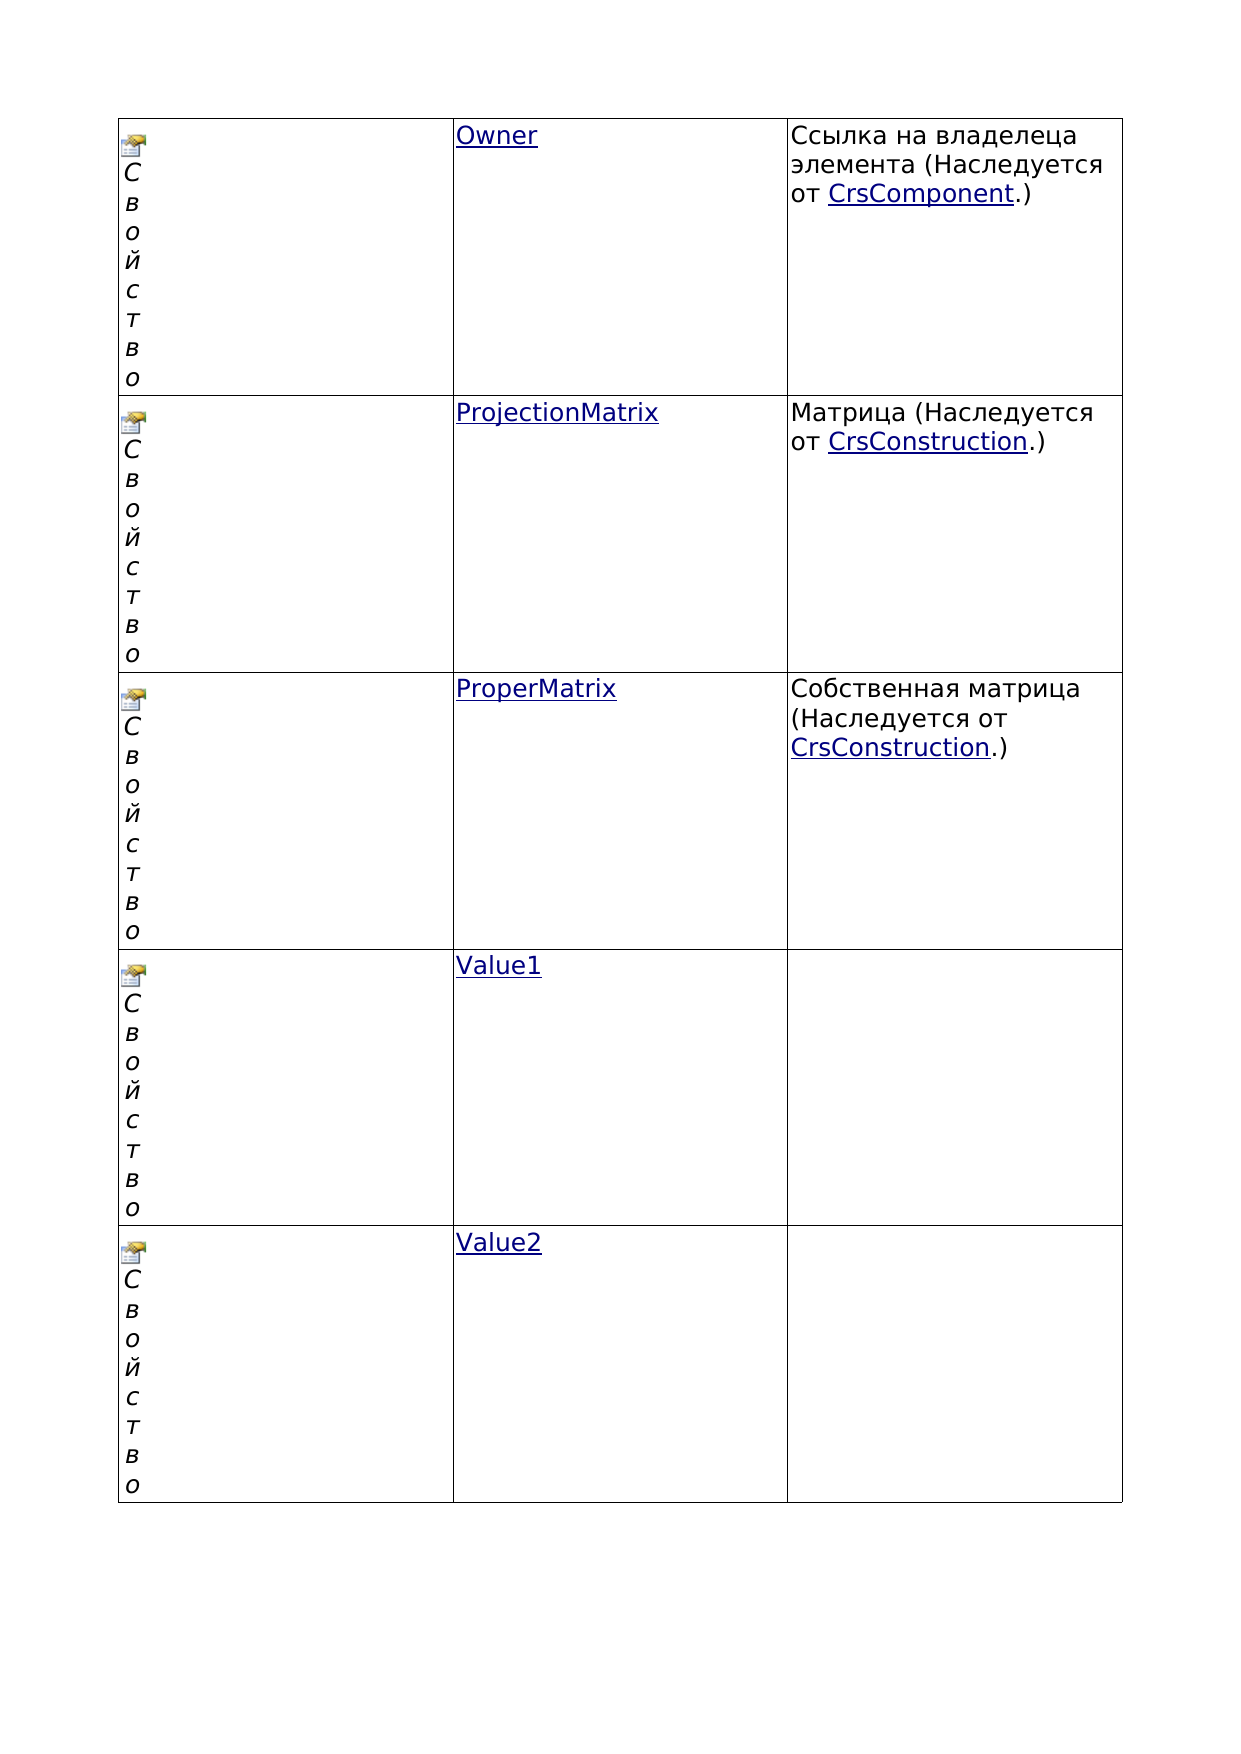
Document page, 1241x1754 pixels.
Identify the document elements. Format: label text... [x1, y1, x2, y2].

picture [121, 687, 147, 713]
table_cell Owner [454, 119, 787, 395]
picture [121, 133, 147, 159]
picture [121, 410, 147, 436]
picture [121, 1240, 147, 1266]
table_cell [119, 119, 453, 395]
table_cell [119, 396, 453, 672]
table_cell Value2 [454, 1226, 787, 1502]
table_cell Ссылка на владелеца элемента (Наследуется от CrsComponent.) [788, 119, 1122, 395]
table_cell Собственная матрица (Наследуется от CrsConstruction.) [788, 673, 1122, 948]
table_cell [788, 1226, 1122, 1502]
table_cell [119, 673, 453, 948]
table_cell Матрица (Наследуется от CrsConstruction.) [788, 396, 1122, 672]
table_cell Value1 [454, 950, 787, 1225]
table_cell [119, 1226, 453, 1502]
table_cell ProperMatrix [454, 673, 787, 948]
table_cell [788, 950, 1122, 1225]
table_cell ProjectionMatrix [454, 396, 787, 672]
picture [121, 963, 147, 989]
table_cell [119, 950, 453, 1225]
